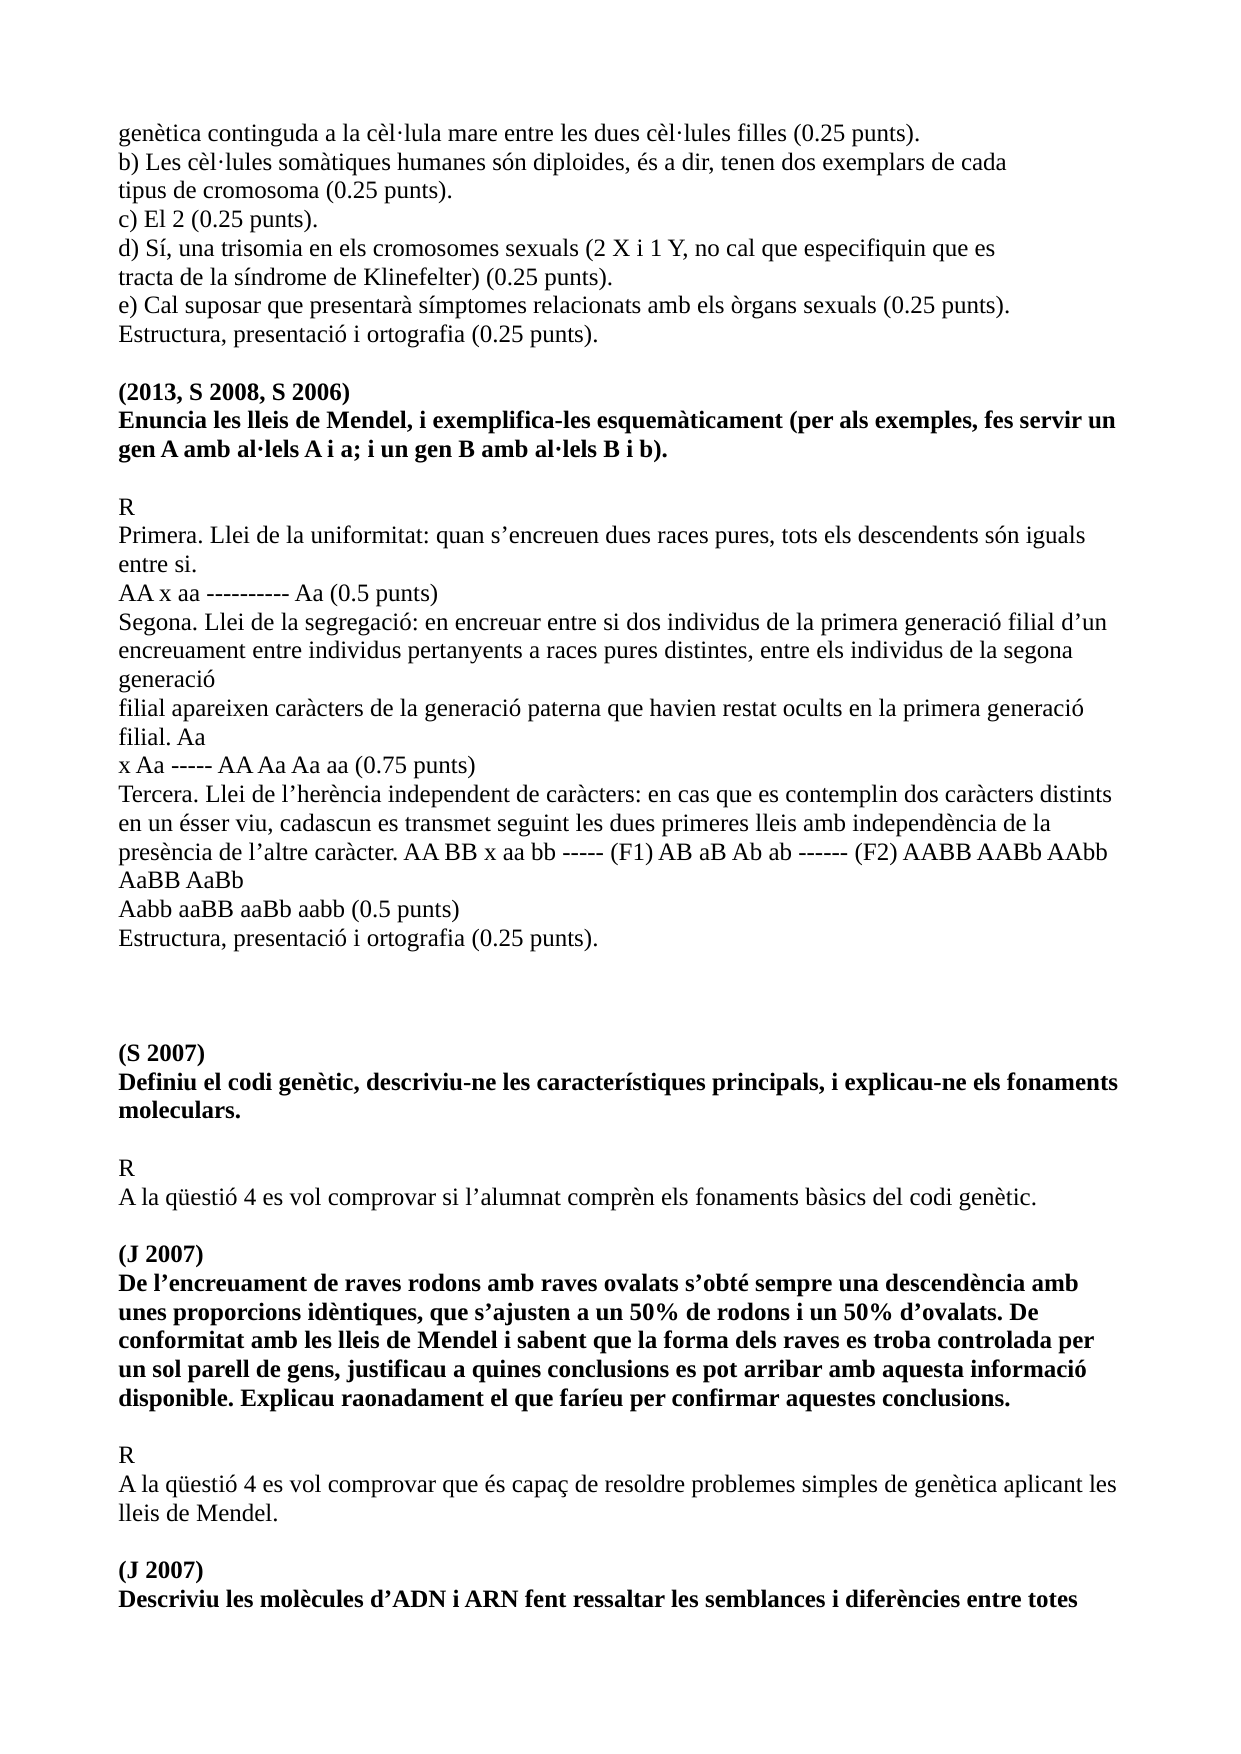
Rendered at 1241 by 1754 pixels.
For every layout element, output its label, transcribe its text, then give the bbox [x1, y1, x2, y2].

text R [118, 1153, 1122, 1182]
text gen A amb al·lels A i a; i un gen B amb al·lels B i b). [118, 434, 1122, 463]
text Aabb aaBB aaBb aabb (0.5 punts) [118, 894, 1122, 923]
text Descriviu les molècules d’ADN i ARN fent ressaltar les semblances i diferències entre totes [118, 1584, 1122, 1613]
text Enuncia les lleis de Mendel, i exemplifica-les esquemàticament (per als exemples, fes servir un [118, 406, 1122, 434]
text R [118, 1441, 1122, 1469]
text R [118, 492, 1122, 521]
text x Aa ----- AA Aa Aa aa (0.75 punts) [118, 751, 1122, 779]
text Estructura, presentació i ortografia (0.25 punts). [118, 923, 1122, 952]
text A la qüestió 4 es vol comprovar si l’alumnat comprèn els fonaments bàsics del codi genètic. [118, 1182, 1122, 1211]
text filial apareixen caràcters de la generació paterna que havien restat ocults en la primera generació filial. Aa [118, 693, 1122, 751]
text e) Cal suposar que presentarà símptomes relacionats amb els òrgans sexuals (0.25 punts). [118, 291, 1122, 319]
text AA x aa ---------- Aa (0.5 punts) [118, 578, 1122, 607]
text (J 2007) [118, 1556, 1122, 1584]
text Segona. Llei de la segregació: en encreuar entre si dos individus de la primera generació filial d’un [118, 607, 1122, 636]
text Definiu el codi genètic, descriviu-ne les característiques principals, i explicau-ne els fonaments moleculars. [118, 1067, 1122, 1124]
text b) Les cèl·lules somàtiques humanes són diploides, és a dir, tenen dos exemplars de cada [118, 147, 1122, 176]
text Primera. Llei de la uniformitat: quan s’encreuen dues races pures, tots els descendents són iguals entre si. [118, 521, 1122, 578]
text (2013, S 2008, S 2006) [118, 377, 1122, 406]
text encreuament entre individus pertanyents a races pures distintes, entre els individus de la segona generació [118, 636, 1122, 693]
text tracta de la síndrome de Klinefelter) (0.25 punts). [118, 262, 1122, 291]
text tipus de cromosoma (0.25 punts). [118, 176, 1122, 204]
text (J 2007) [118, 1239, 1122, 1268]
text (S 2007) [118, 1038, 1122, 1067]
text A la qüestió 4 es vol comprovar que és capaç de resoldre problemes simples de genètica aplicant les lleis de Mendel. [118, 1469, 1122, 1527]
text De l’encreuament de raves rodons amb raves ovalats s’obté sempre una descendència amb unes proporcions idèntiques, que s’ajusten a un 50% de rodons i un 50% d’ovalats. De conformitat amb les lleis de Mendel i sabent que la forma dels raves es troba controlada per un sol parell de gens, justificau a quines conclusions es pot arribar amb aquesta informació disponible. Explicau raonadament el que faríeu per confirmar aquestes conclusions. [118, 1268, 1122, 1412]
text c) El 2 (0.25 punts). [118, 204, 1122, 233]
text genètica continguda a la cèl·lula mare entre les dues cèl·lules filles (0.25 punts). [118, 118, 1122, 147]
text Tercera. Llei de l’herència independent de caràcters: en cas que es contemplin dos caràcters distints en un ésser viu, cadascun es transmet seguint les dues primeres lleis amb independència de la presència de l’altre caràcter. AA BB x aa bb ----- (F1) AB aB Ab ab ------ (F2) AABB AABb AAbb AaBB AaBb [118, 779, 1122, 894]
text d) Sí, una trisomia en els cromosomes sexuals (2 X i 1 Y, no cal que especifiquin que es [118, 233, 1122, 262]
text Estructura, presentació i ortografia (0.25 punts). [118, 319, 1122, 348]
